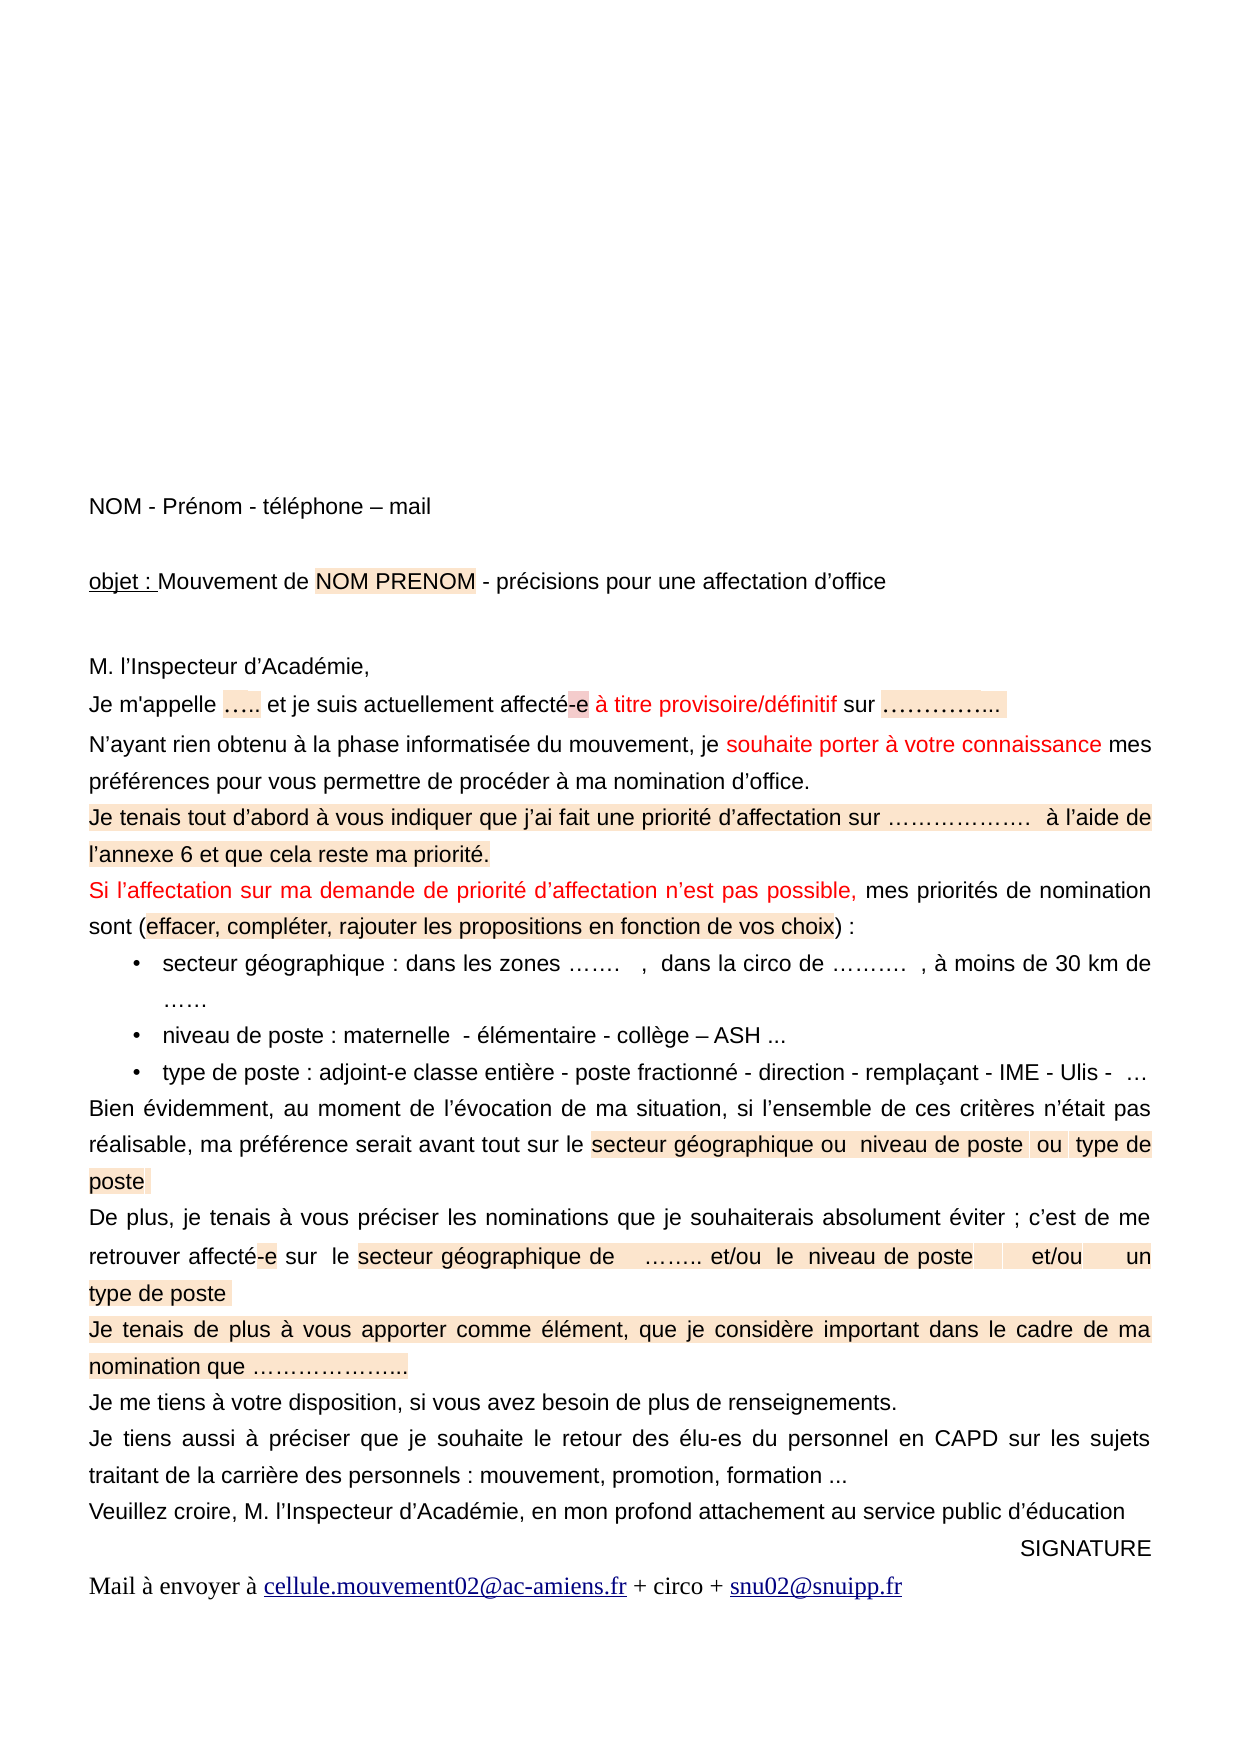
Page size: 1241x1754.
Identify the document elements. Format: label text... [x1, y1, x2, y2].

list secteur géographique : dans les zones ……. , dans la circo de ………. , à moins de 30 km de …… [133, 949, 1152, 1012]
text Je tenais de plus à vous apporter comme élément, que je considère important dans le cadre de ma nomination que ………………... [88, 1316, 1152, 1379]
text NOM - Prénom - téléphone – mail [88, 493, 1152, 519]
text Mail à envoyer à cellule.mouvement02@ac-amiens.fr + circo + snu02@snuipp.fr [88, 1571, 1152, 1599]
text Je tiens aussi à préciser que je souhaite le retour des élu-es du personnel en CAPD sur les sujets traitant de la carrière des personnels : mouvement, promotion, formation ... [88, 1425, 1152, 1488]
list type de poste : adjoint-e classe entière - poste fractionné - direction - remplaçant - IME - Ulis - … [133, 1059, 1152, 1085]
text De plus, je tenais à vous préciser les nominations que je souhaiterais absolument éviter ; c’est de me retrouver affecté-e sur le secteur géographique de …….. et/ou le niveau de poste et/ou un type de poste [88, 1204, 1152, 1306]
text Je me tiens à votre disposition, si vous avez besoin de plus de renseignements. [88, 1389, 1152, 1415]
text objet : Mouvement de NOM PRENOM - précisions pour une affectation d’office [88, 566, 1152, 595]
text Veuillez croire, M. l’Inspecteur d’Académie, en mon profond attachement au service public d’éducation [88, 1498, 1152, 1524]
text Bien évidemment, au moment de l’évocation de ma situation, si l’ensemble de ces critères n’était pas réalisable, ma préférence serait avant tout sur le secteur géographique ou niveau de poste ou type de poste [88, 1095, 1152, 1194]
text Si l’affectation sur ma demande de priorité d’affectation n’est pas possible, mes priorités de nomination sont (effacer, compléter, rajouter les propositions en fonction de vos choix) : [88, 877, 1152, 939]
text Je tenais tout d’abord à vous indiquer que j’ai fait une priorité d’affectation sur ………………. à l’aide de l’annexe 6 et que cela reste ma priorité. [88, 804, 1152, 867]
text SIGNATURE [88, 1534, 1152, 1561]
text N’ayant rien obtenu à la phase informatisée du mouvement, je souhaite porter à votre connaissance mes préférences pour vous permettre de procéder à ma nomination d’office. [88, 729, 1152, 794]
text M. l’Inspecteur d’Académie, [88, 653, 1152, 679]
list niveau de poste : maternelle - élémentaire - collège – ASH ... [133, 1022, 1152, 1049]
text Je m'appelle ….. et je suis actuellement affecté-e à titre provisoire/définitif sur …………... [88, 689, 1152, 718]
